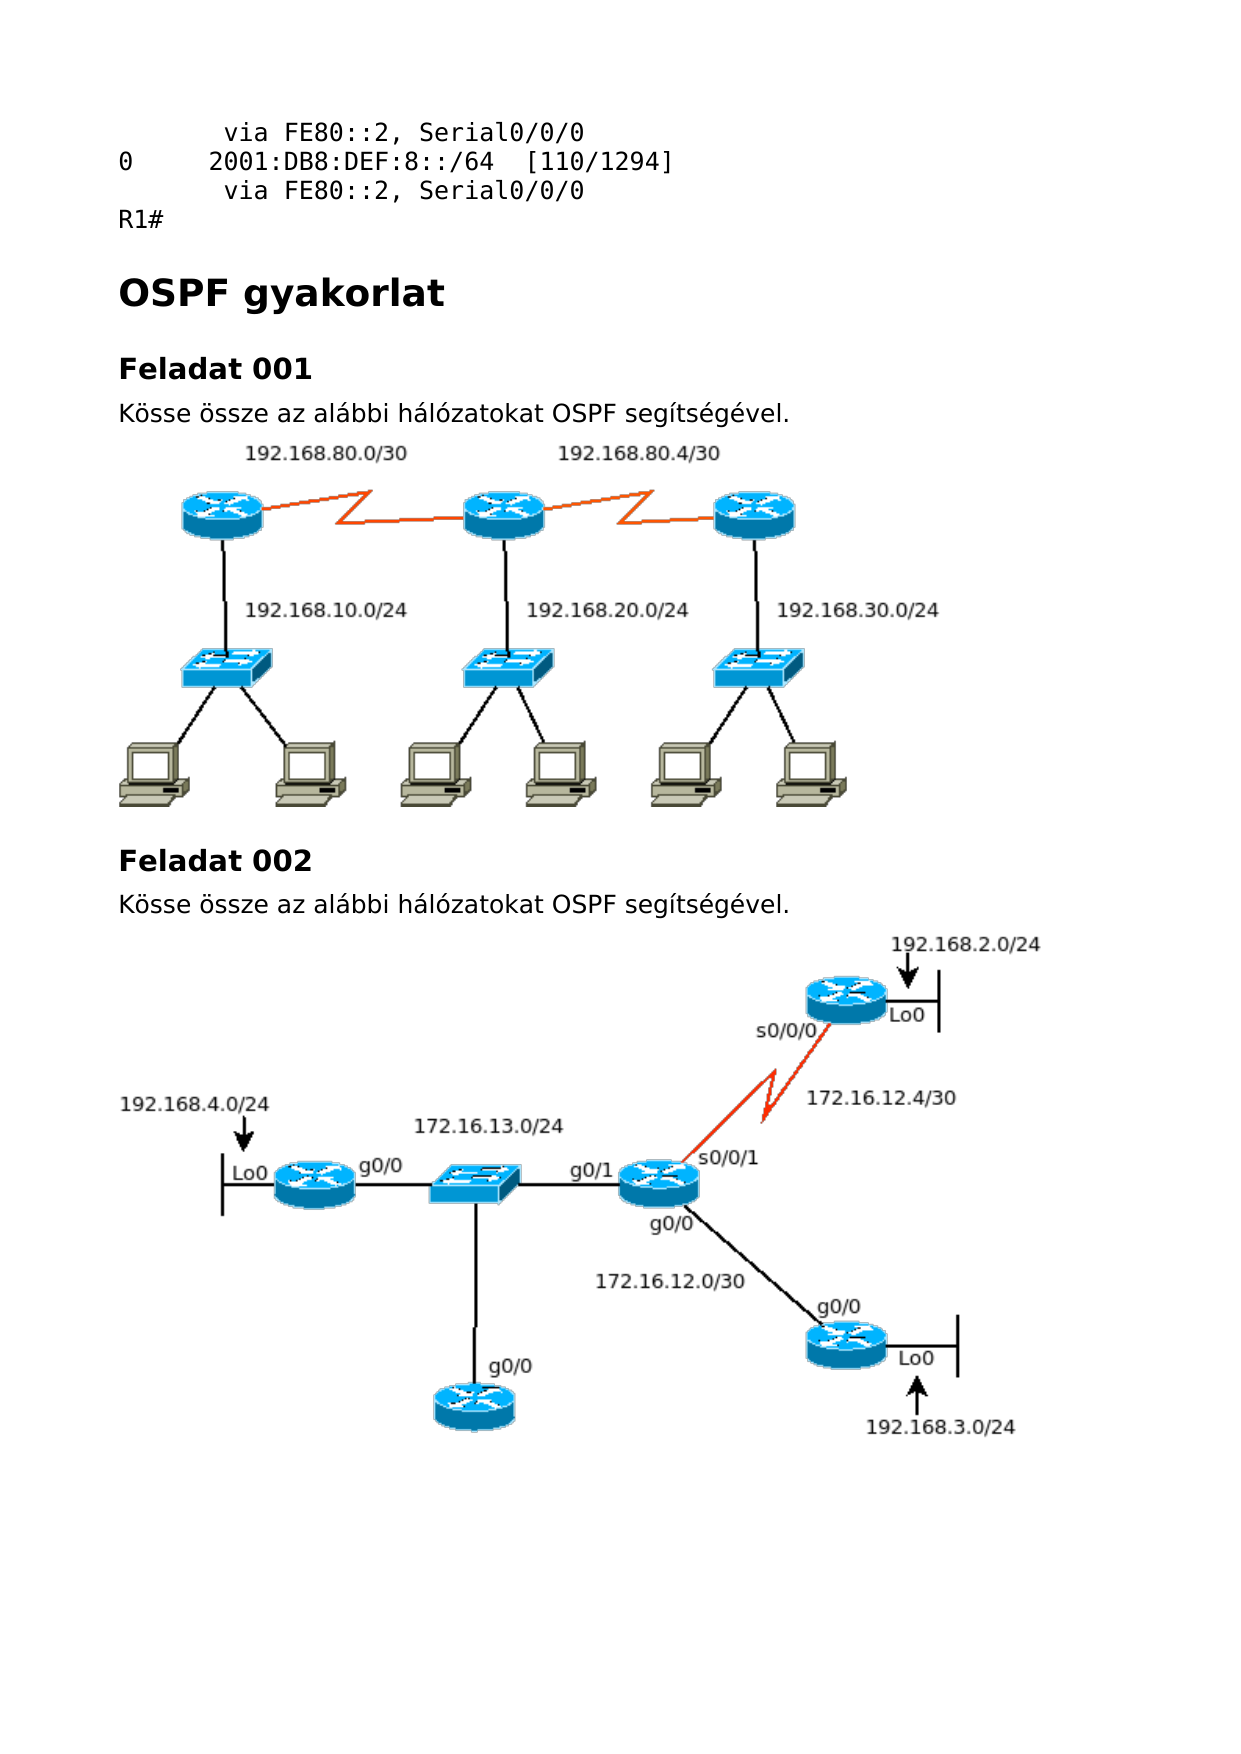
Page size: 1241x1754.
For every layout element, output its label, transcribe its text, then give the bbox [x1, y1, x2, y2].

subtitle Feladat 001 [118, 353, 1122, 387]
picture [118, 440, 944, 807]
text Kösse össze az alábbi hálózatokat OSPF segítségével. [118, 890, 1122, 919]
text via FE80::2, Serial0/0/0 0 2001:DB8:DEF:8::/64 [110/1294] via FE80::2, Serial0/0/0 R1# [118, 118, 1122, 235]
subtitle Feladat 002 [118, 844, 1122, 878]
picture [118, 932, 1044, 1442]
subtitle OSPF gyakorlat [118, 272, 1122, 315]
text Kösse össze az alábbi hálózatokat OSPF segítségével. [118, 399, 1122, 428]
